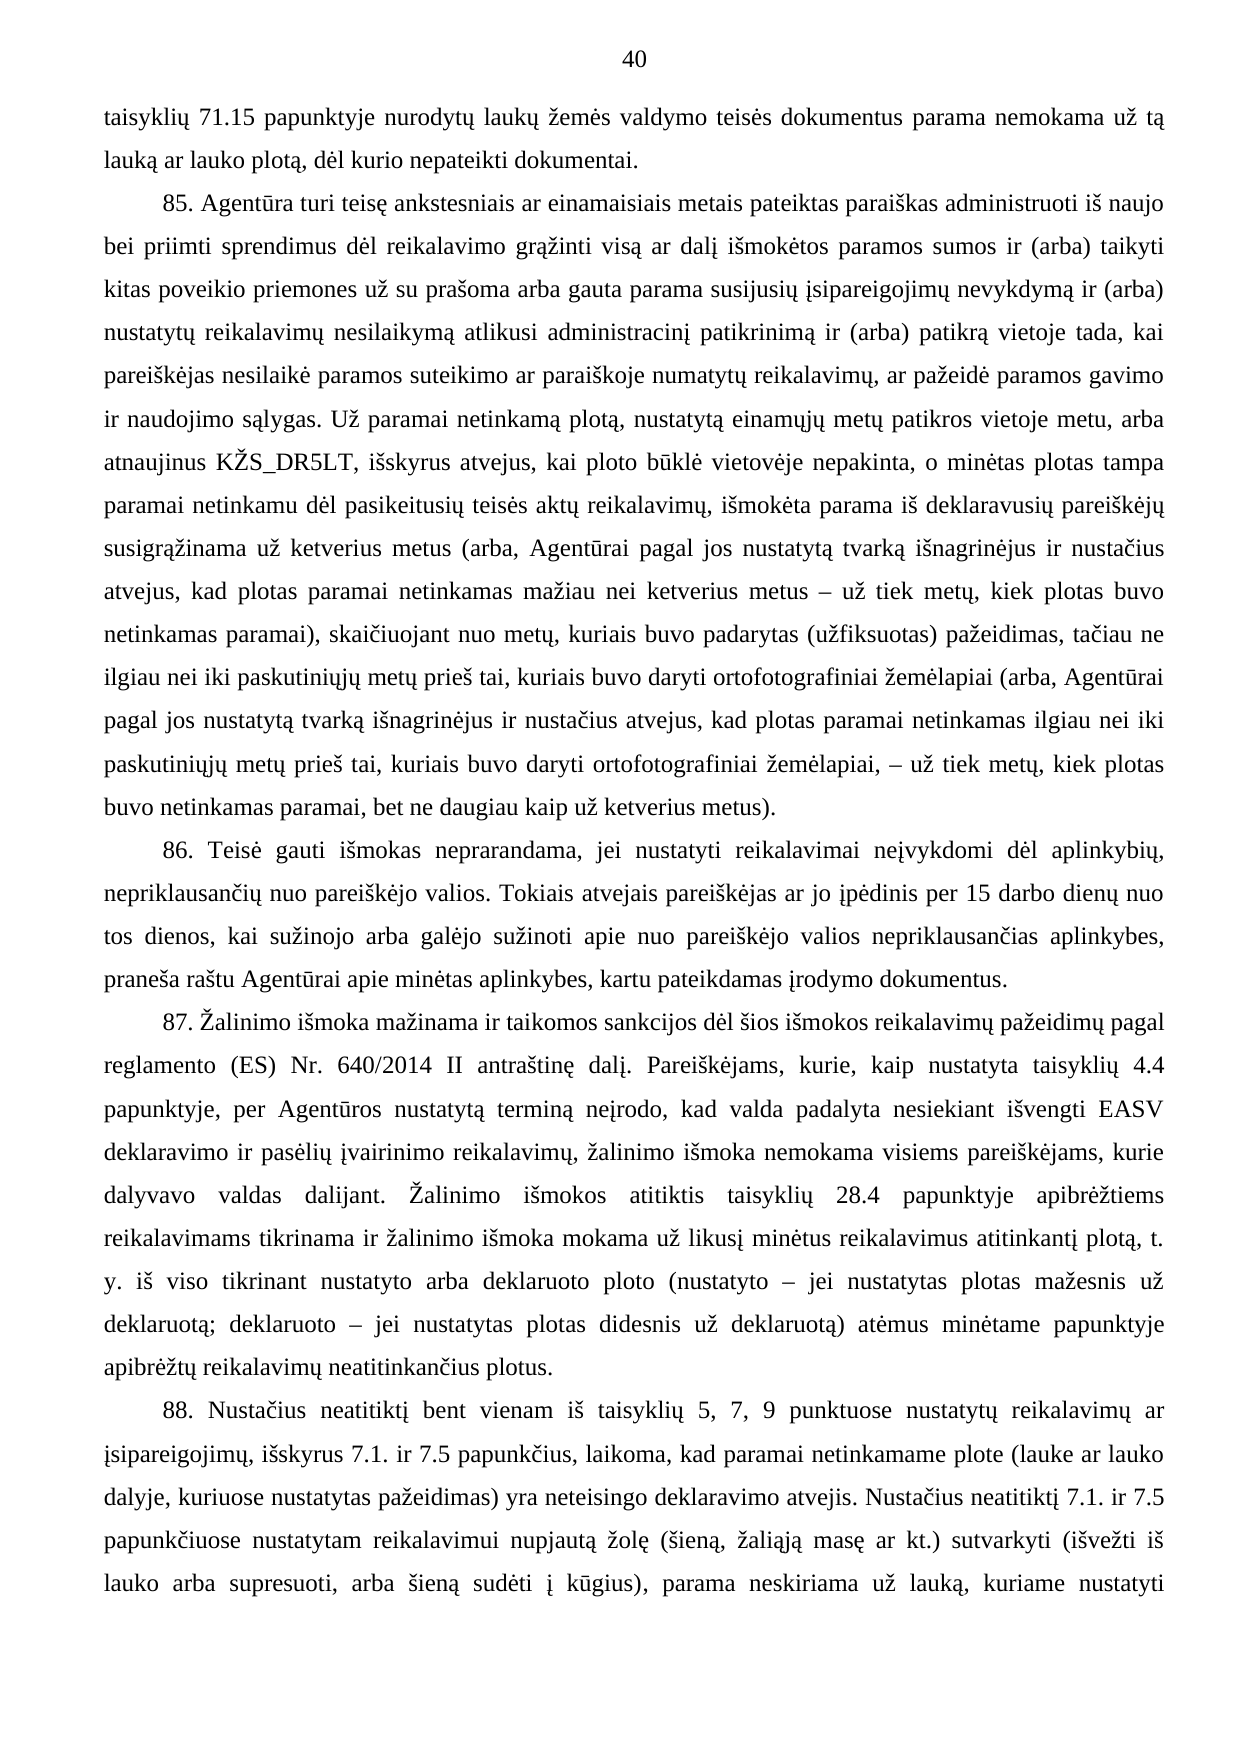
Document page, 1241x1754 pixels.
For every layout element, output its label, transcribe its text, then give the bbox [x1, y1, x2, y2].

text 88. Nustačius neatitiktį bent vienam iš taisyklių 5, 7, 9 punktuose nustatytų reikalavimų ar įsipareigojimų, išskyrus 7.1. ir 7.5 papunkčius, laikoma, kad paramai netinkamame plote (lauke ar lauko dalyje, kuriuose nustatytas pažeidimas) yra neteisingo deklaravimo atvejis. Nustačius neatitiktį 7.1. ir 7.5 papunkčiuose nustatytam reikalavimui nupjautą žolę (šieną, žaliąją masę ar kt.) sutvarkyti (išvežti iš lauko arba supresuoti, arba šieną sudėti į kūgius), parama neskiriama už lauką, kuriame nustatyti [103, 1396, 1165, 1597]
text 85. Agentūra turi teisę ankstesniais ar einamaisiais metais pateiktas paraiškas administruoti iš naujo bei priimti sprendimus dėl reikalavimo grąžinti visą ar dalį išmokėtos paramos sumos ir (arba) taikyti kitas poveikio priemones už su prašoma arba gauta parama susijusių įsipareigojimų nevykdymą ir (arba) nustatytų reikalavimų nesilaikymą atlikusi administracinį patikrinimą ir (arba) patikrą vietoje tada, kai pareiškėjas nesilaikė paramos suteikimo ar paraiškoje numatytų reikalavimų, ar pažeidė paramos gavimo ir naudojimo sąlygas. Už paramai netinkamą plotą, nustatytą einamųjų metų patikros vietoje metu, arba atnaujinus KŽS_DR5LT, išskyrus atvejus, kai ploto būklė vietovėje nepakinta, o minėtas plotas tampa paramai netinkamu dėl pasikeitusių teisės aktų reikalavimų, išmokėta parama iš deklaravusių pareiškėjų susigrąžinama už ketverius metus (arba, Agentūrai pagal jos nustatytą tvarką išnagrinėjus ir nustačius atvejus, kad plotas paramai netinkamas mažiau nei ketverius metus – už tiek metų, kiek plotas buvo netinkamas paramai), skaičiuojant nuo metų, kuriais buvo padarytas (užfiksuotas) pažeidimas, tačiau ne ilgiau nei iki paskutiniųjų metų prieš tai, kuriais buvo daryti ortofotografiniai žemėlapiai (arba, Agentūrai pagal jos nustatytą tvarką išnagrinėjus ir nustačius atvejus, kad plotas paramai netinkamas ilgiau nei iki paskutiniųjų metų prieš tai, kuriais buvo daryti ortofotografiniai žemėlapiai, – už tiek metų, kiek plotas buvo netinkamas paramai, bet ne daugiau kaip už ketverius metus). [103, 188, 1165, 821]
text 87. Žalinimo išmoka mažinama ir taikomos sankcijos dėl šios išmokos reikalavimų pažeidimų pagal reglamento (ES) Nr. 640/2014 II antraštinę dalį. Pareiškėjams, kurie, kaip nustatyta taisyklių 4.4 papunktyje, per Agentūros nustatytą terminą neįrodo, kad valda padalyta nesiekiant išvengti EASV deklaravimo ir pasėlių įvairinimo reikalavimų, žalinimo išmoka nemokama visiems pareiškėjams, kurie dalyvavo valdas dalijant. Žalinimo išmokos atitiktis taisyklių 28.4 papunktyje apibrėžtiems reikalavimams tikrinama ir žalinimo išmoka mokama už likusį minėtus reikalavimus atitinkantį plotą, t. y. iš viso tikrinant nustatyto arba deklaruoto ploto (nustatyto – jei nustatytas plotas mažesnis už deklaruotą; deklaruoto – jei nustatytas plotas didesnis už deklaruotą) atėmus minėtame papunktyje apibrėžtų reikalavimų neatitinkančius plotus. [103, 1007, 1165, 1381]
text 86. Teisė gauti išmokas neprarandama, jei nustatyti reikalavimai neįvykdomi dėl aplinkybių, nepriklausančių nuo pareiškėjo valios. Tokiais atvejais pareiškėjas ar jo įpėdinis per 15 darbo dienų nuo tos dienos, kai sužinojo arba galėjo sužinoti apie nuo pareiškėjo valios nepriklausančias aplinkybes, praneša raštu Agentūrai apie minėtas aplinkybes, kartu pateikdamas įrodymo dokumentus. [103, 835, 1165, 993]
text taisyklių 71.15 papunktyje nurodytų laukų žemės valdymo teisės dokumentus parama nemokama už tą lauką ar lauko plotą, dėl kurio nepateikti dokumentai. [103, 102, 1165, 174]
